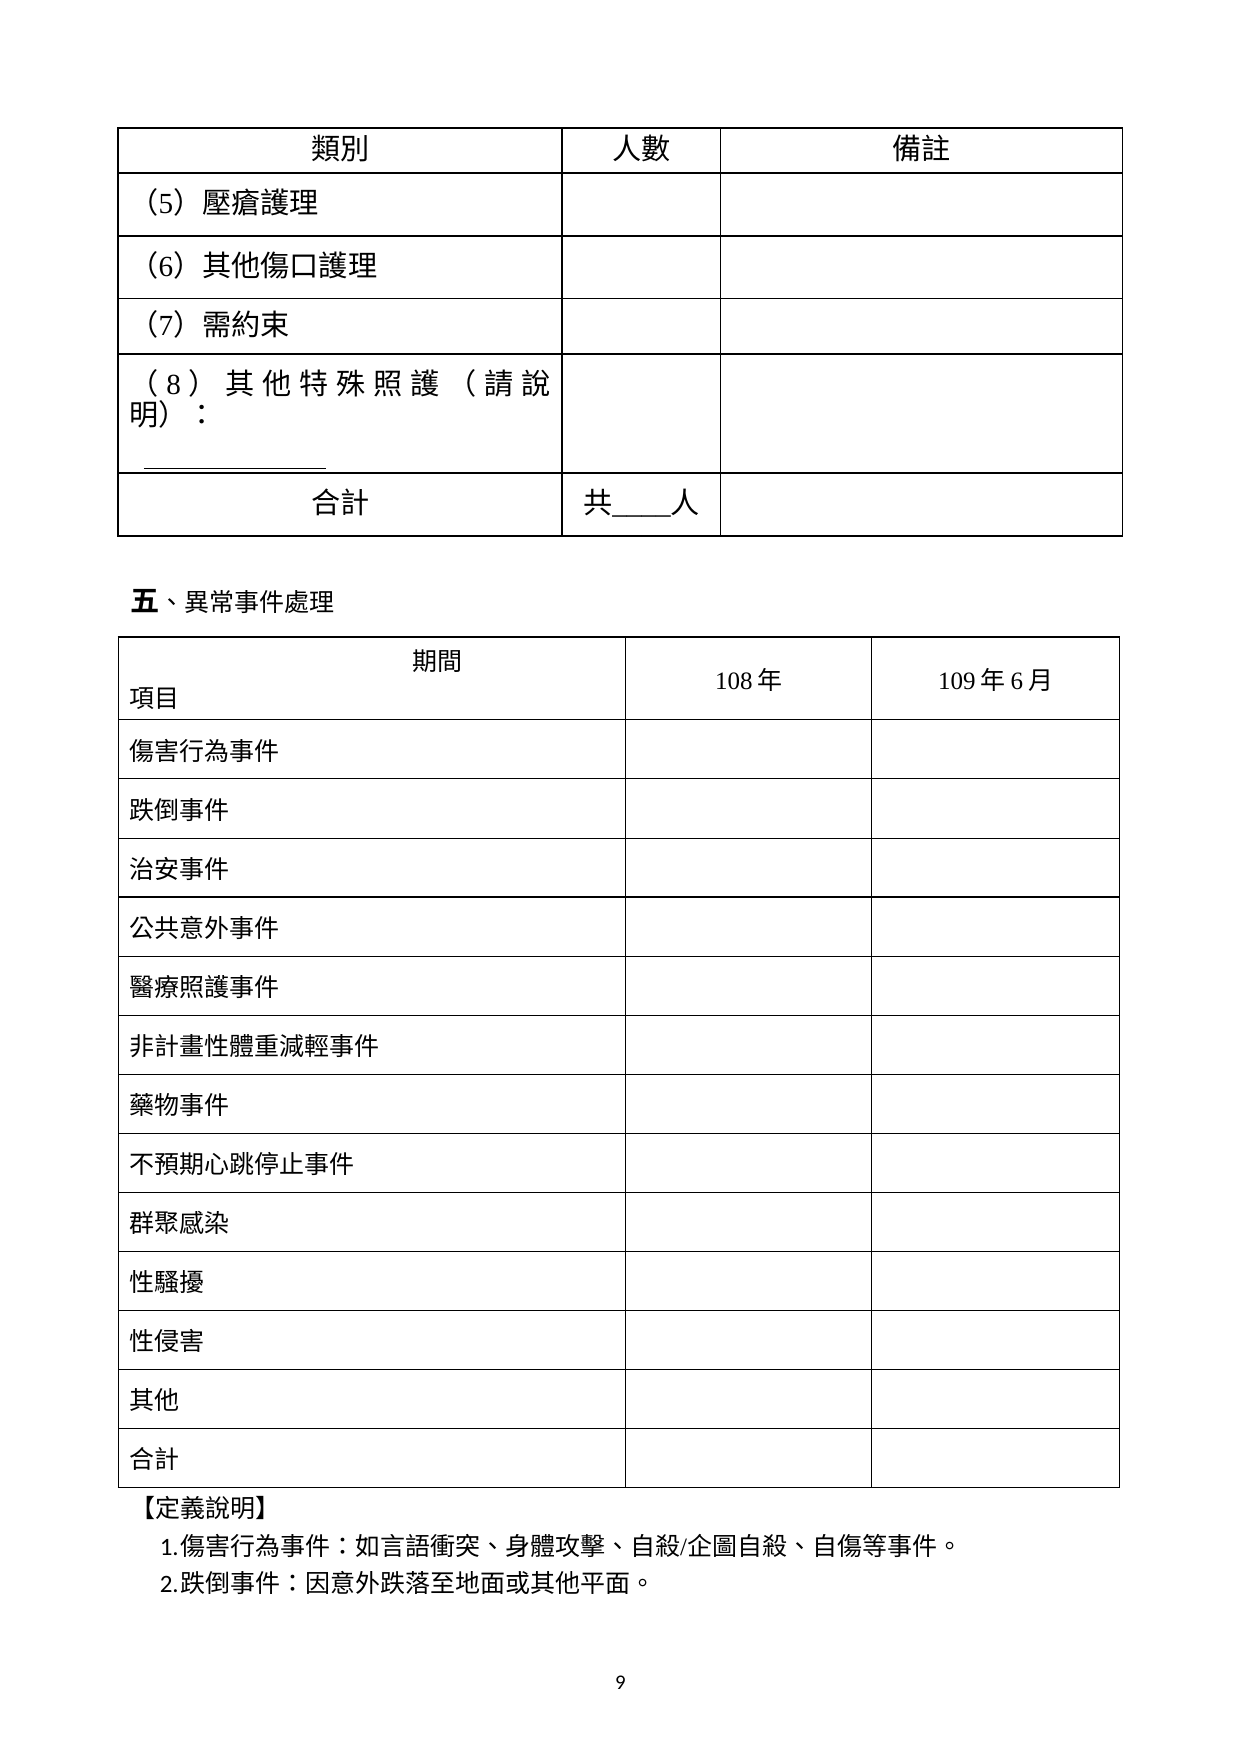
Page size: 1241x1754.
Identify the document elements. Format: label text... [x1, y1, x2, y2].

table_cell [872, 1075, 1119, 1133]
table_cell 公共意外事件 [119, 898, 625, 956]
table_cell [872, 1429, 1119, 1487]
table_cell [872, 779, 1119, 837]
table_cell （7）需約束 [119, 299, 561, 353]
table_cell [872, 957, 1119, 1014]
table_cell 其他 [119, 1370, 625, 1428]
table_header 類別 [119, 129, 561, 172]
list 傷害行為事件：如言語衝突、身體攻擊、自殺/企圖自殺、自傷等事件。 [159, 1526, 1110, 1563]
table_cell 非計畫性體重減輕事件 [119, 1016, 625, 1074]
table_cell [872, 1134, 1119, 1192]
table_cell [626, 1016, 871, 1074]
table_cell [626, 779, 871, 837]
table_cell [626, 1193, 871, 1251]
table_header 109年6月 [872, 638, 1119, 719]
table_cell [563, 355, 720, 472]
table_cell 合計 [119, 474, 561, 535]
table_cell [872, 1193, 1119, 1251]
table_cell 藥物事件 [119, 1075, 625, 1133]
table_cell （8）其他特殊照護（請說明）： [119, 355, 561, 472]
table_cell 共____人 [563, 474, 720, 535]
table_cell 跌倒事件 [119, 779, 625, 837]
table_cell 群聚感染 [119, 1193, 625, 1251]
table_cell [626, 720, 871, 778]
table_cell 合計 [119, 1429, 625, 1487]
table_cell 不預期心跳停止事件 [119, 1134, 625, 1192]
table_cell 性侵害 [119, 1311, 625, 1369]
table_header 期間 項目 [119, 638, 625, 719]
table_cell [721, 237, 1122, 298]
table_header 人數 [563, 129, 720, 172]
table_cell （5）壓瘡護理 [119, 174, 561, 235]
table_cell [721, 174, 1122, 235]
table_cell [626, 1311, 871, 1369]
table_cell [872, 1016, 1119, 1074]
table_cell [872, 898, 1119, 956]
text 【定義說明】 [130, 1488, 1110, 1526]
table_cell [626, 1429, 871, 1487]
table_cell 醫療照護事件 [119, 957, 625, 1014]
table_cell [626, 957, 871, 1014]
table_cell [872, 839, 1119, 896]
table_cell [721, 355, 1122, 472]
table_cell [563, 174, 720, 235]
table_cell （6）其他傷口護理 [119, 237, 561, 298]
table_cell [626, 839, 871, 896]
table_header 108年 [626, 638, 871, 719]
table_cell [872, 1311, 1119, 1369]
table_cell [563, 237, 720, 298]
table_cell [563, 299, 720, 353]
table_cell 治安事件 [119, 839, 625, 896]
table_cell 傷害行為事件 [119, 720, 625, 778]
table_cell 性騷擾 [119, 1252, 625, 1310]
table_header 備註 [721, 129, 1122, 172]
table_cell [872, 1252, 1119, 1310]
table_cell [721, 474, 1122, 535]
table_cell [721, 299, 1122, 353]
table_cell [872, 1370, 1119, 1428]
list 跌倒事件：因意外跌落至地面或其他平面。 [159, 1563, 1110, 1601]
text 五、異常事件處理 [130, 561, 1110, 636]
table_cell [626, 1370, 871, 1428]
table_cell [626, 898, 871, 956]
table_cell [626, 1252, 871, 1310]
table_cell [872, 720, 1119, 778]
table_cell [626, 1075, 871, 1133]
table_cell [626, 1134, 871, 1192]
